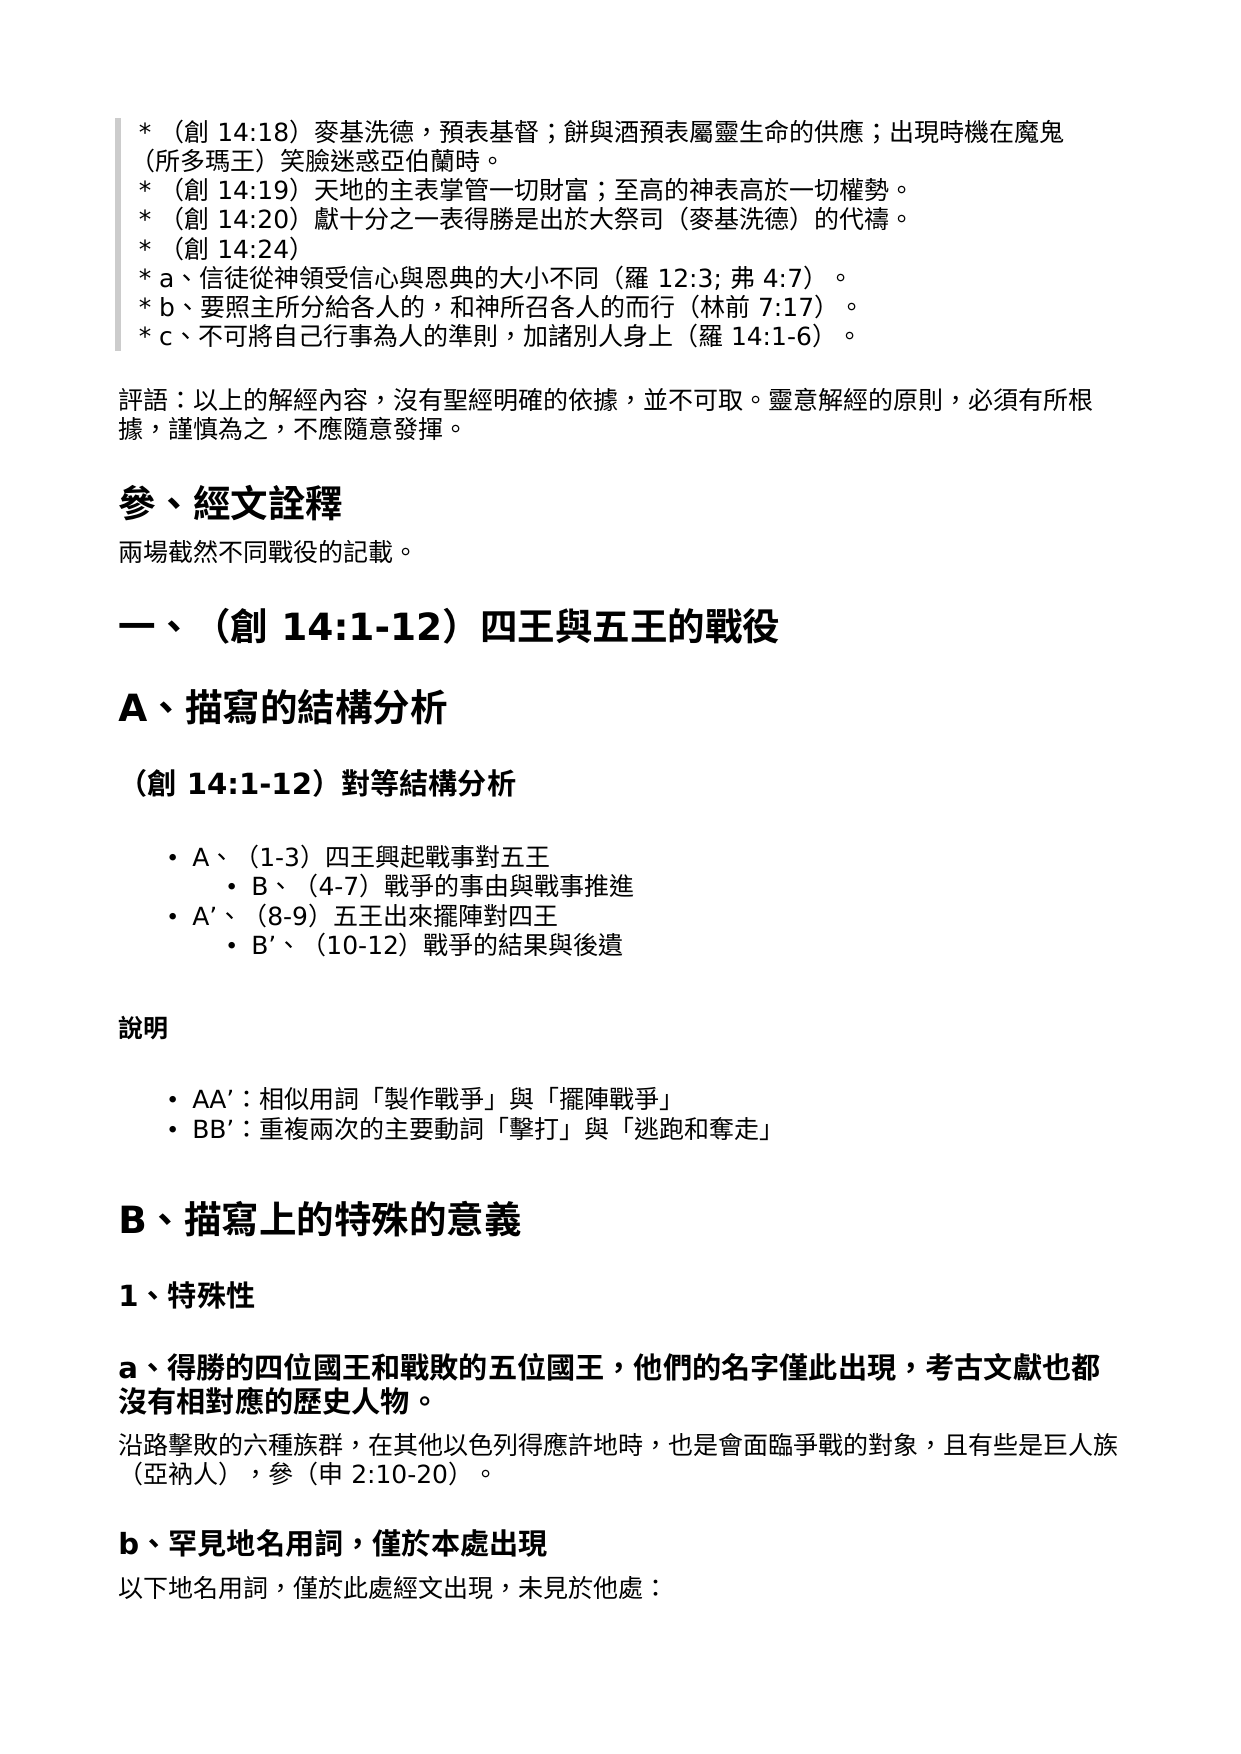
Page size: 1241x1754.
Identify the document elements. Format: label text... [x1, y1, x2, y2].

list A’、（8-9）五王出來擺陣對四王 [177, 902, 1122, 931]
text 以下地名用詞，僅於此處經文出現，未見於他處： [118, 1574, 1122, 1603]
list B’、（10-12）戰爭的結果與後遺 [236, 931, 1122, 960]
subtitle 一、（創 14:1-12）四王與五王的戰役 [118, 605, 1122, 649]
text 兩場截然不同戰役的記載。 [118, 538, 1122, 568]
list B、（4-7）戰爭的事由與戰事推進 [236, 872, 1122, 902]
subtitle A、描寫的結構分析 [118, 686, 1122, 730]
subtitle b、罕見地名用詞，僅於本處出現 [118, 1527, 1122, 1561]
text 沿路擊敗的六種族群，在其他以色列得應許地時，也是會面臨爭戰的對象，且有些是巨人族（亞衲人），參（申 2:10-20）。 [118, 1431, 1122, 1490]
list A、（1-3）四王興起戰事對五王 [177, 843, 1122, 872]
subtitle a、得勝的四位國王和戰敗的五位國王，他們的名字僅此出現，考古文獻也都沒有相對應的歷史人物。 [118, 1351, 1122, 1419]
table_header * （創 14:18）麥基洗德，預表基督；餅與酒預表屬靈生命的供應；出現時機在魔鬼（所多瑪王）笑臉迷惑亞伯蘭時。 * （創 14:19）天地的主表掌管一切財富；至高的神表高於一切權勢。 * （創 14:20）獻十分之一表得勝是出於大祭司（麥基洗德）的代禱。 * （創 14:24） * a、信徒從神領受信心與恩典的大小不同（羅 12:3; 弗 4:7）。 * b、要照主所分給各人的，和神所召各人的而行（林前 7:17）。 * c、不可將自己行事為人的準則，加諸別人身上（羅 14:1-6）。 [121, 118, 1122, 351]
subtitle 說明 [118, 1014, 1122, 1044]
subtitle 1、特殊性 [118, 1279, 1122, 1313]
list AA’：相似用詞「製作戰爭」與「擺陣戰爭」 [177, 1086, 1122, 1115]
subtitle B、描寫上的特殊的意義 [118, 1198, 1122, 1242]
subtitle （創 14:1-12）對等結構分析 [118, 767, 1122, 801]
text 評語：以上的解經內容，沒有聖經明確的依據，並不可取。靈意解經的原則，必須有所根據，謹慎為之，不應隨意發揮。 [118, 386, 1122, 445]
list BB’：重複兩次的主要動詞「擊打」與「逃跑和奪走」 [177, 1115, 1122, 1144]
subtitle 參、經文詮釋 [118, 482, 1122, 526]
